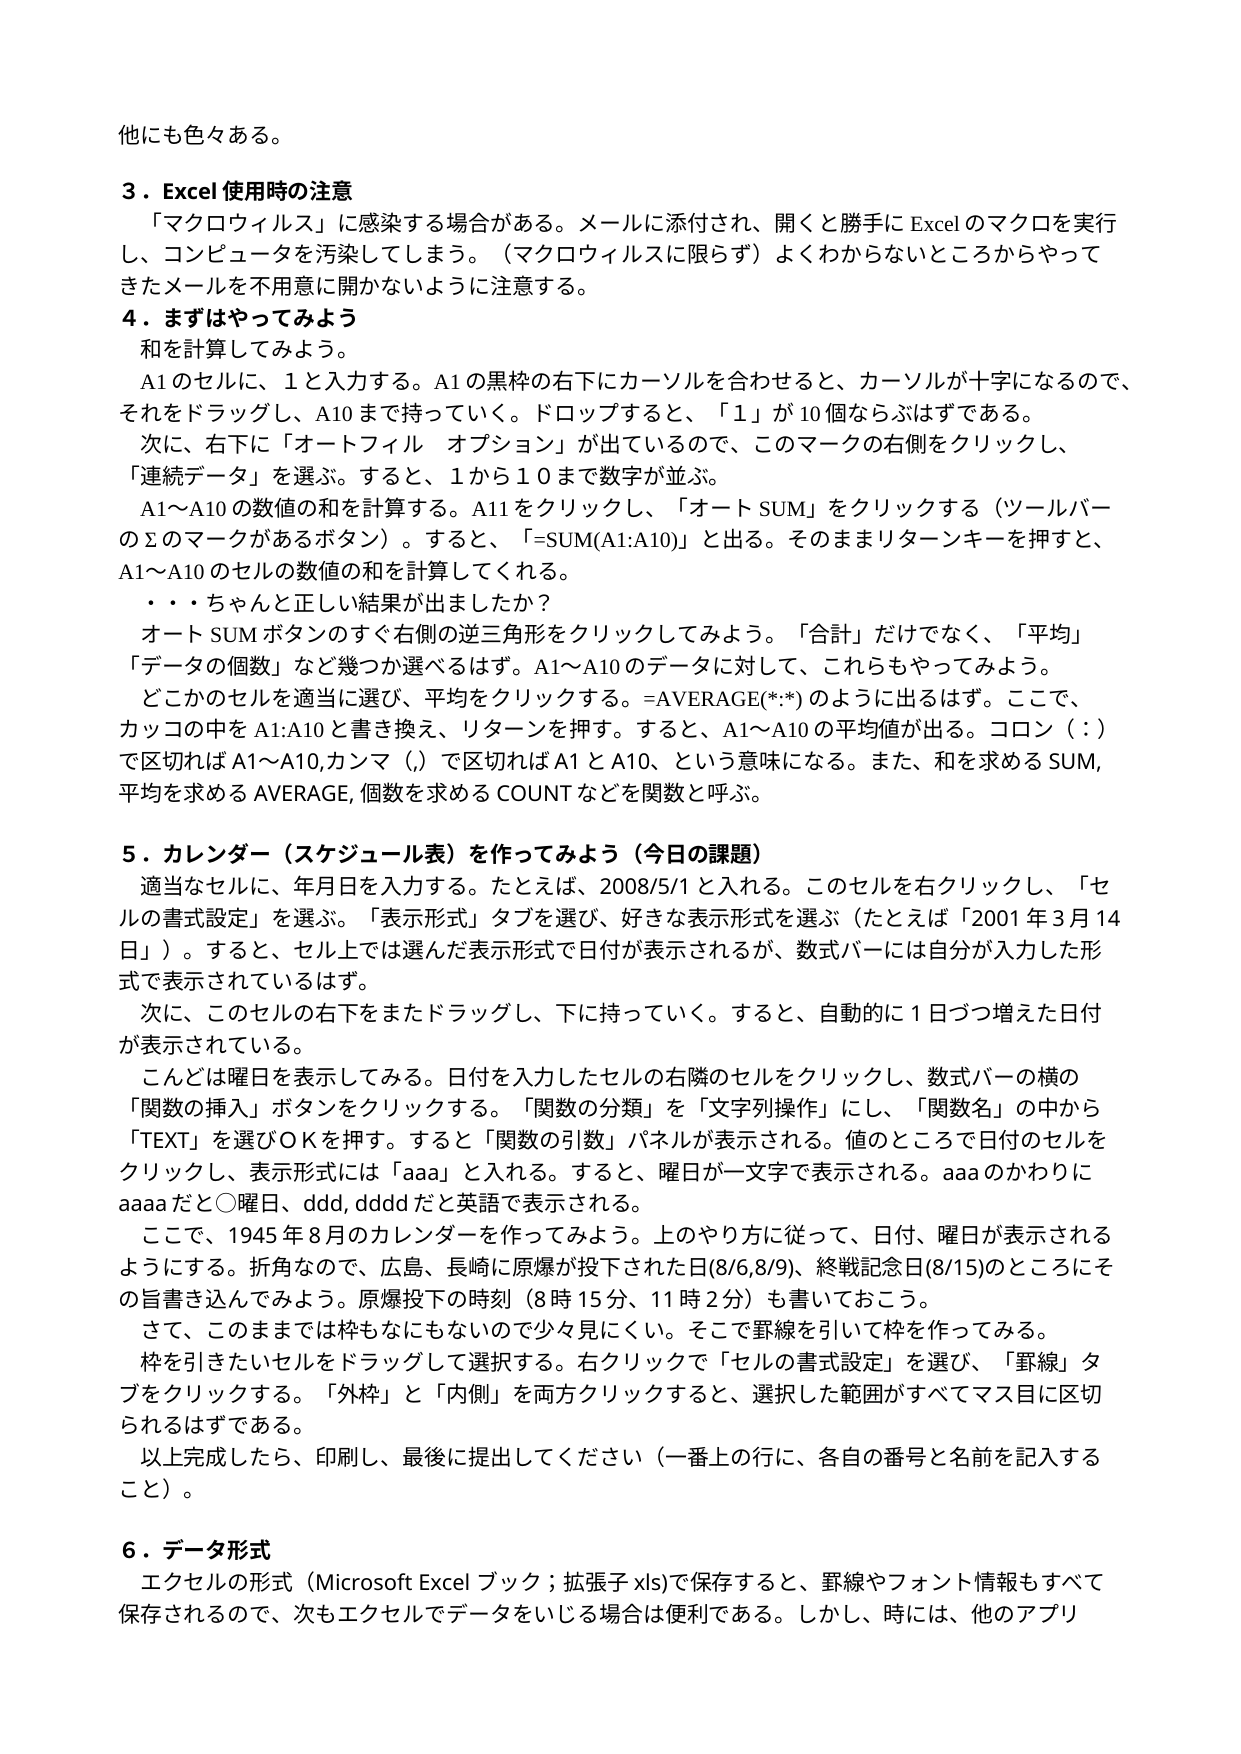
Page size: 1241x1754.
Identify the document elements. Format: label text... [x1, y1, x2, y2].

text 次に、右下に「オートフィル オプション」が出ているので、このマークの右側をクリックし、「連続データ」を選ぶ。すると、１から１０まで数字が並ぶ。 [118, 427, 1122, 491]
text A1のセルに、１と入力する。A1の黒枠の右下にカーソルを合わせると、カーソルが十字になるので、それをドラッグし、A10まで持っていく。ドロップすると、「１」が10個ならぶはずである。 [118, 364, 1122, 427]
text A1～A10の数値の和を計算する。A11をクリックし、「オートSUM」をクリックする（ツールバーのΣのマークがあるボタン）。すると、「=SUM(A1:A10)」と出る。そのままリターンキーを押すと、A1～A10のセルの数値の和を計算してくれる。 [118, 491, 1122, 586]
text ５．カレンダー（スケジュール表）を作ってみよう（今日の課題） [118, 837, 1122, 869]
text 他にも色々ある。 [118, 118, 1122, 150]
text 次に、このセルの右下をまたドラッグし、下に持っていく。すると、自動的に1日づつ増えた日付が表示されている。 [118, 996, 1122, 1059]
text さて、このままでは枠もなにもないので少々見にくい。そこで罫線を引いて枠を作ってみる。 [118, 1313, 1122, 1345]
text オートSUMボタンのすぐ右側の逆三角形をクリックしてみよう。「合計」だけでなく、「平均」「データの個数」など幾つか選べるはず。A1～A10のデータに対して、これらもやってみよう。 [118, 617, 1122, 681]
text 和を計算してみよう。 [118, 332, 1122, 364]
text ・・・ちゃんと正しい結果が出ましたか？ [118, 586, 1122, 617]
text 枠を引きたいセルをドラッグして選択する。右クリックで「セルの書式設定」を選び、「罫線」タブをクリックする。「外枠」と「内側」を両方クリックすると、選択した範囲がすべてマス目に区切られるはずである。 [118, 1345, 1122, 1440]
text ６．データ形式 [118, 1533, 1122, 1565]
text 適当なセルに、年月日を入力する。たとえば、2008/5/1と入れる。このセルを右クリックし、「セルの書式設定」を選ぶ。「表示形式」タブを選び、好きな表示形式を選ぶ（たとえば「2001年3月14日」）。すると、セル上では選んだ表示形式で日付が表示されるが、数式バーには自分が入力した形式で表示されているはず。 [118, 869, 1122, 996]
text こんどは曜日を表示してみる。日付を入力したセルの右隣のセルをクリックし、数式バーの横の「関数の挿入」ボタンをクリックする。「関数の分類」を「文字列操作」にし、「関数名」の中から「TEXT」を選びＯＫを押す。すると「関数の引数」パネルが表示される。値のところで日付のセルをクリックし、表示形式には「aaa」と入れる。すると、曜日が一文字で表示される。aaaのかわりにaaaaだと○曜日、ddd, ddddだと英語で表示される。 [118, 1059, 1122, 1218]
text 以上完成したら、印刷し、最後に提出してください（一番上の行に、各自の番号と名前を記入すること）。 [118, 1440, 1122, 1503]
text ここで、1945年8月のカレンダーを作ってみよう。上のやり方に従って、日付、曜日が表示されるようにする。折角なので、広島、長崎に原爆が投下された日(8/6,8/9)、終戦記念日(8/15)のところにその旨書き込んでみよう。原爆投下の時刻（8時15分、11時2分）も書いておこう。 [118, 1218, 1122, 1313]
text どこかのセルを適当に選び、平均をクリックする。=AVERAGE(*:*) のように出るはず。ここで、カッコの中をA1:A10と書き換え、リターンを押す。すると、A1～A10の平均値が出る。コロン（：）で区切ればA1～A10,カンマ（,）で区切ればA1とA10、という意味になる。また、和を求めるSUM, 平均を求めるAVERAGE, 個数を求めるCOUNTなどを関数と呼ぶ。 [118, 681, 1122, 808]
text エクセルの形式（Microsoft Excel ブック；拡張子xls)で保存すると、罫線やフォント情報もすべて保存されるので、次もエクセルでデータをいじる場合は便利である。しかし、時には、他のアプリ [118, 1565, 1122, 1628]
text ３．Excel使用時の注意 [118, 174, 1122, 206]
text 「マクロウィルス」に感染する場合がある。メールに添付され、開くと勝手にExcelのマクロを実行し、コンピュータを汚染してしまう。（マクロウィルスに限らず）よくわからないところからやってきたメールを不用意に開かないように注意する。 [118, 206, 1122, 301]
text ４．まずはやってみよう [118, 301, 1122, 332]
